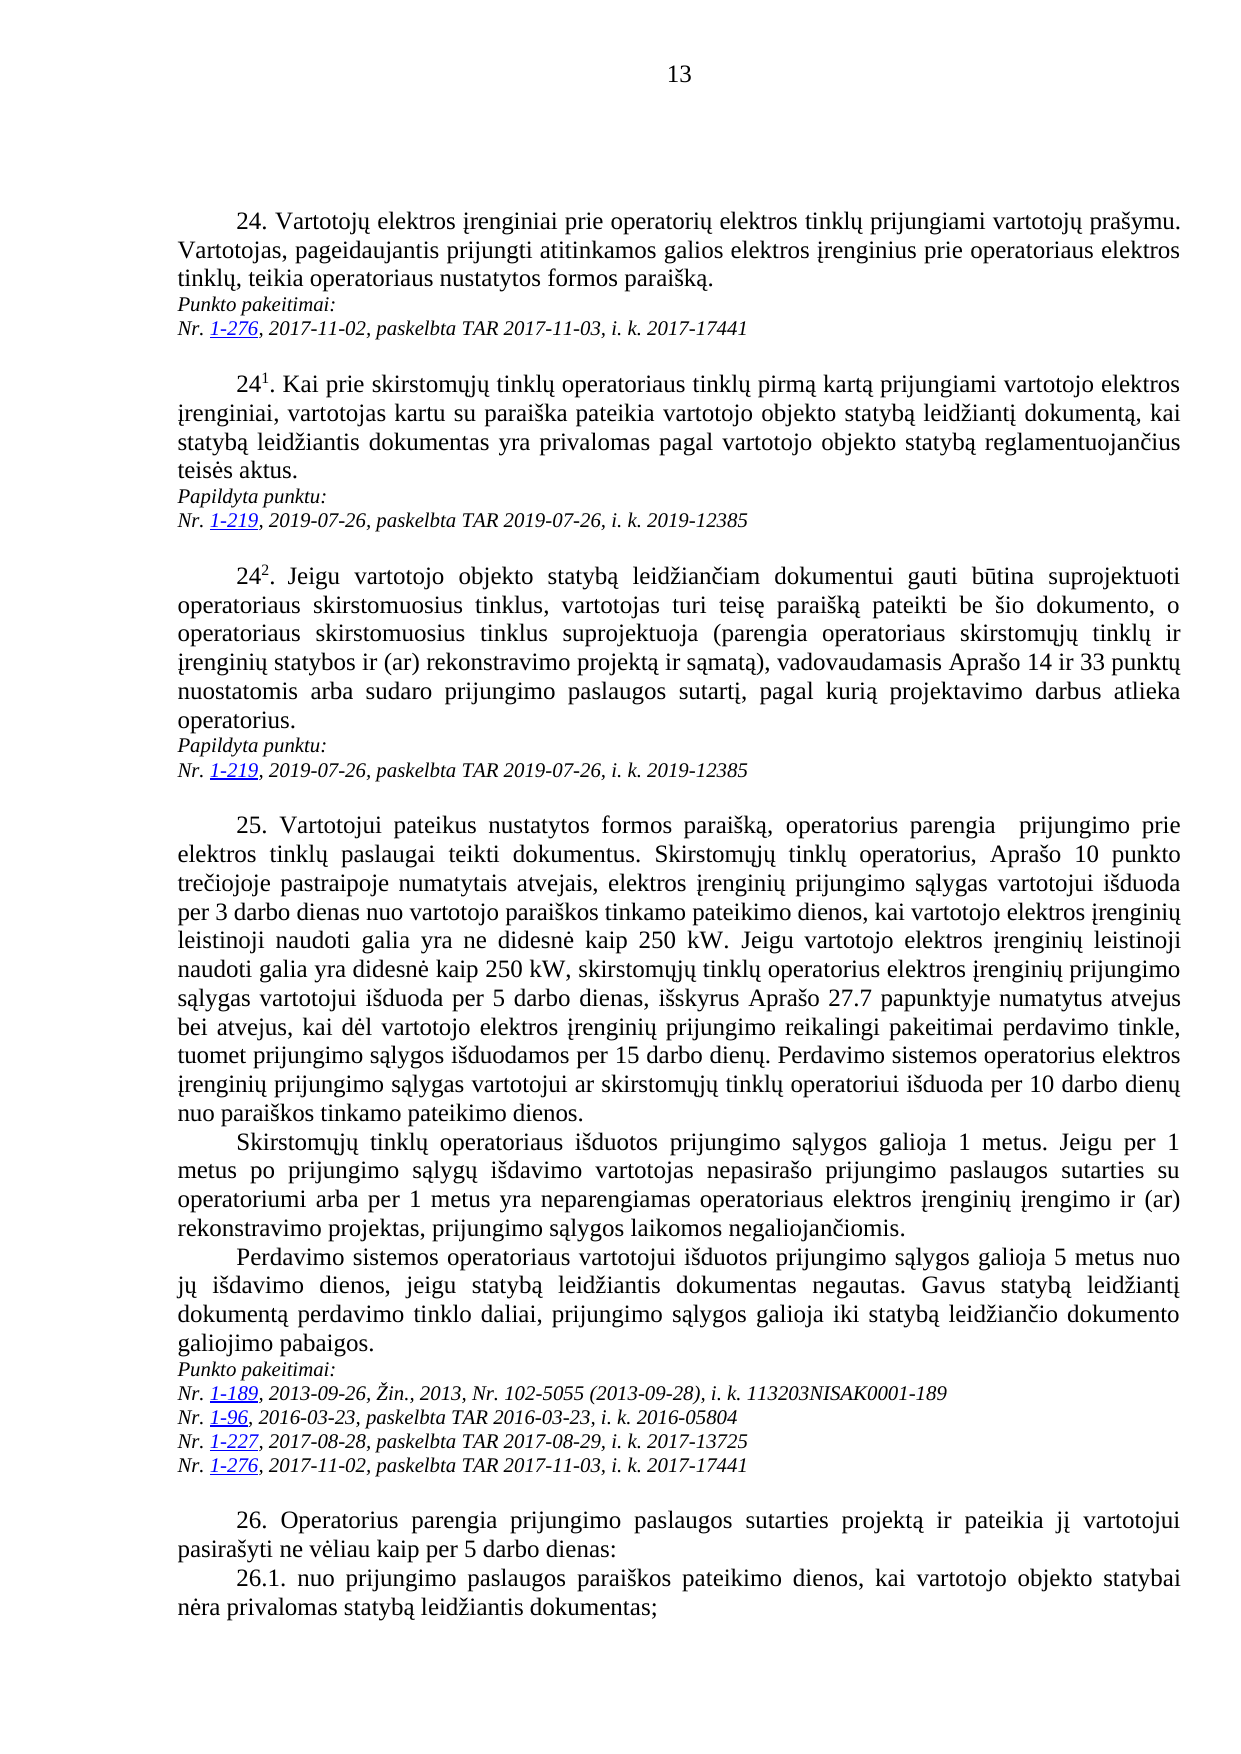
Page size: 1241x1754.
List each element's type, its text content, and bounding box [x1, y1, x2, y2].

text Perdavimo sistemos operatoriaus vartotojui išduotos prijungimo sąlygos galioja 5 metus nuo jų išdavimo dienos, jeigu statybą leidžiantis dokumentas negautas. Gavus statybą leidžiantį dokumentą perdavimo tinklo daliai, prijungimo sąlygos galioja iki statybą leidžiančio dokumento galiojimo pabaigos. [177, 1242, 1181, 1357]
text Punkto pakeitimai: [177, 1357, 1181, 1381]
text 242. Jeigu vartotojo objekto statybą leidžiančiam dokumentui gauti būtina suprojektuoti operatoriaus skirstomuosius tinklus, vartotojas turi teisę paraišką pateikti be šio dokumento, o operatoriaus skirstomuosius tinklus suprojektuoja (parengia operatoriaus skirstomųjų tinklų ir įrenginių statybos ir (ar) rekonstravimo projektą ir sąmatą), vadovaudamasis Aprašo 14 ir 33 punktų nuostatomis arba sudaro prijungimo paslaugos sutartį, pagal kurią projektavimo darbus atlieka operatorius. [177, 561, 1181, 733]
text Nr. 1-276, 2017-11-02, paskelbta TAR 2017-11-03, i. k. 2017-17441 [177, 316, 1181, 340]
text 26. Operatorius parengia prijungimo paslaugos sutarties projektą ir pateikia jį vartotojui pasirašyti ne vėliau kaip per 5 darbo dienas: [177, 1506, 1181, 1563]
text Nr. 1-219, 2019-07-26, paskelbta TAR 2019-07-26, i. k. 2019-12385 [177, 508, 1181, 532]
text 25. Vartotojui pateikus nustatytos formos paraišką, operatorius parengia prijungimo prie elektros tinklų paslaugai teikti dokumentus. Skirstomųjų tinklų operatorius, Aprašo 10 punkto trečiojoje pastraipoje numatytais atvejais, elektros įrenginių prijungimo sąlygas vartotojui išduoda per 3 darbo dienas nuo vartotojo paraiškos tinkamo pateikimo dienos, kai vartotojo elektros įrenginių leistinoji naudoti galia yra ne didesnė kaip 250 kW. Jeigu vartotojo elektros įrenginių leistinoji naudoti galia yra didesnė kaip 250 kW, skirstomųjų tinklų operatorius elektros įrenginių prijungimo sąlygas vartotojui išduoda per 5 darbo dienas, išskyrus Aprašo 27.7 papunktyje numatytus atvejus bei atvejus, kai dėl vartotojo elektros įrenginių prijungimo reikalingi pakeitimai perdavimo tinkle, tuomet prijungimo sąlygos išduodamos per 15 darbo dienų. Perdavimo sistemos operatorius elektros įrenginių prijungimo sąlygas vartotojui ar skirstomųjų tinklų operatoriui išduoda per 10 darbo dienų nuo paraiškos tinkamo pateikimo dienos. [177, 810, 1181, 1127]
text 241. Kai prie skirstomųjų tinklų operatoriaus tinklų pirmą kartą prijungiami vartotojo elektros įrenginiai, vartotojas kartu su paraiška pateikia vartotojo objekto statybą leidžiantį dokumentą, kai statybą leidžiantis dokumentas yra privalomas pagal vartotojo objekto statybą reglamentuojančius teisės aktus. [177, 369, 1181, 484]
text 24. Vartotojų elektros įrenginiai prie operatorių elektros tinklų prijungiami vartotojų prašymu. Vartotojas, pageidaujantis prijungti atitinkamos galios elektros įrenginius prie operatoriaus elektros tinklų, teikia operatoriaus nustatytos formos paraišką. [177, 206, 1181, 292]
text Papildyta punktu: [177, 484, 1181, 508]
text Skirstomųjų tinklų operatoriaus išduotos prijungimo sąlygos galioja 1 metus. Jeigu per 1 metus po prijungimo sąlygų išdavimo vartotojas nepasirašo prijungimo paslaugos sutarties su operatoriumi arba per 1 metus yra neparengiamas operatoriaus elektros įrenginių įrengimo ir (ar) rekonstravimo projektas, prijungimo sąlygos laikomos negaliojančiomis. [177, 1127, 1181, 1242]
text Papildyta punktu: [177, 733, 1181, 757]
text Nr. 1-276, 2017-11-02, paskelbta TAR 2017-11-03, i. k. 2017-17441 [177, 1453, 1181, 1477]
text Nr. 1-227, 2017-08-28, paskelbta TAR 2017-08-29, i. k. 2017-13725 [177, 1429, 1181, 1453]
text Punkto pakeitimai: [177, 292, 1181, 316]
text 26.1. nuo prijungimo paslaugos paraiškos pateikimo dienos, kai vartotojo objekto statybai nėra privalomas statybą leidžiantis dokumentas; [177, 1563, 1181, 1621]
text Nr. 1-96, 2016-03-23, paskelbta TAR 2016-03-23, i. k. 2016-05804 [177, 1405, 1181, 1429]
text Nr. 1-189, 2013-09-26, Žin., 2013, Nr. 102-5055 (2013-09-28), i. k. 113203NISAK0001-189 [177, 1381, 1181, 1405]
text Nr. 1-219, 2019-07-26, paskelbta TAR 2019-07-26, i. k. 2019-12385 [177, 757, 1181, 782]
